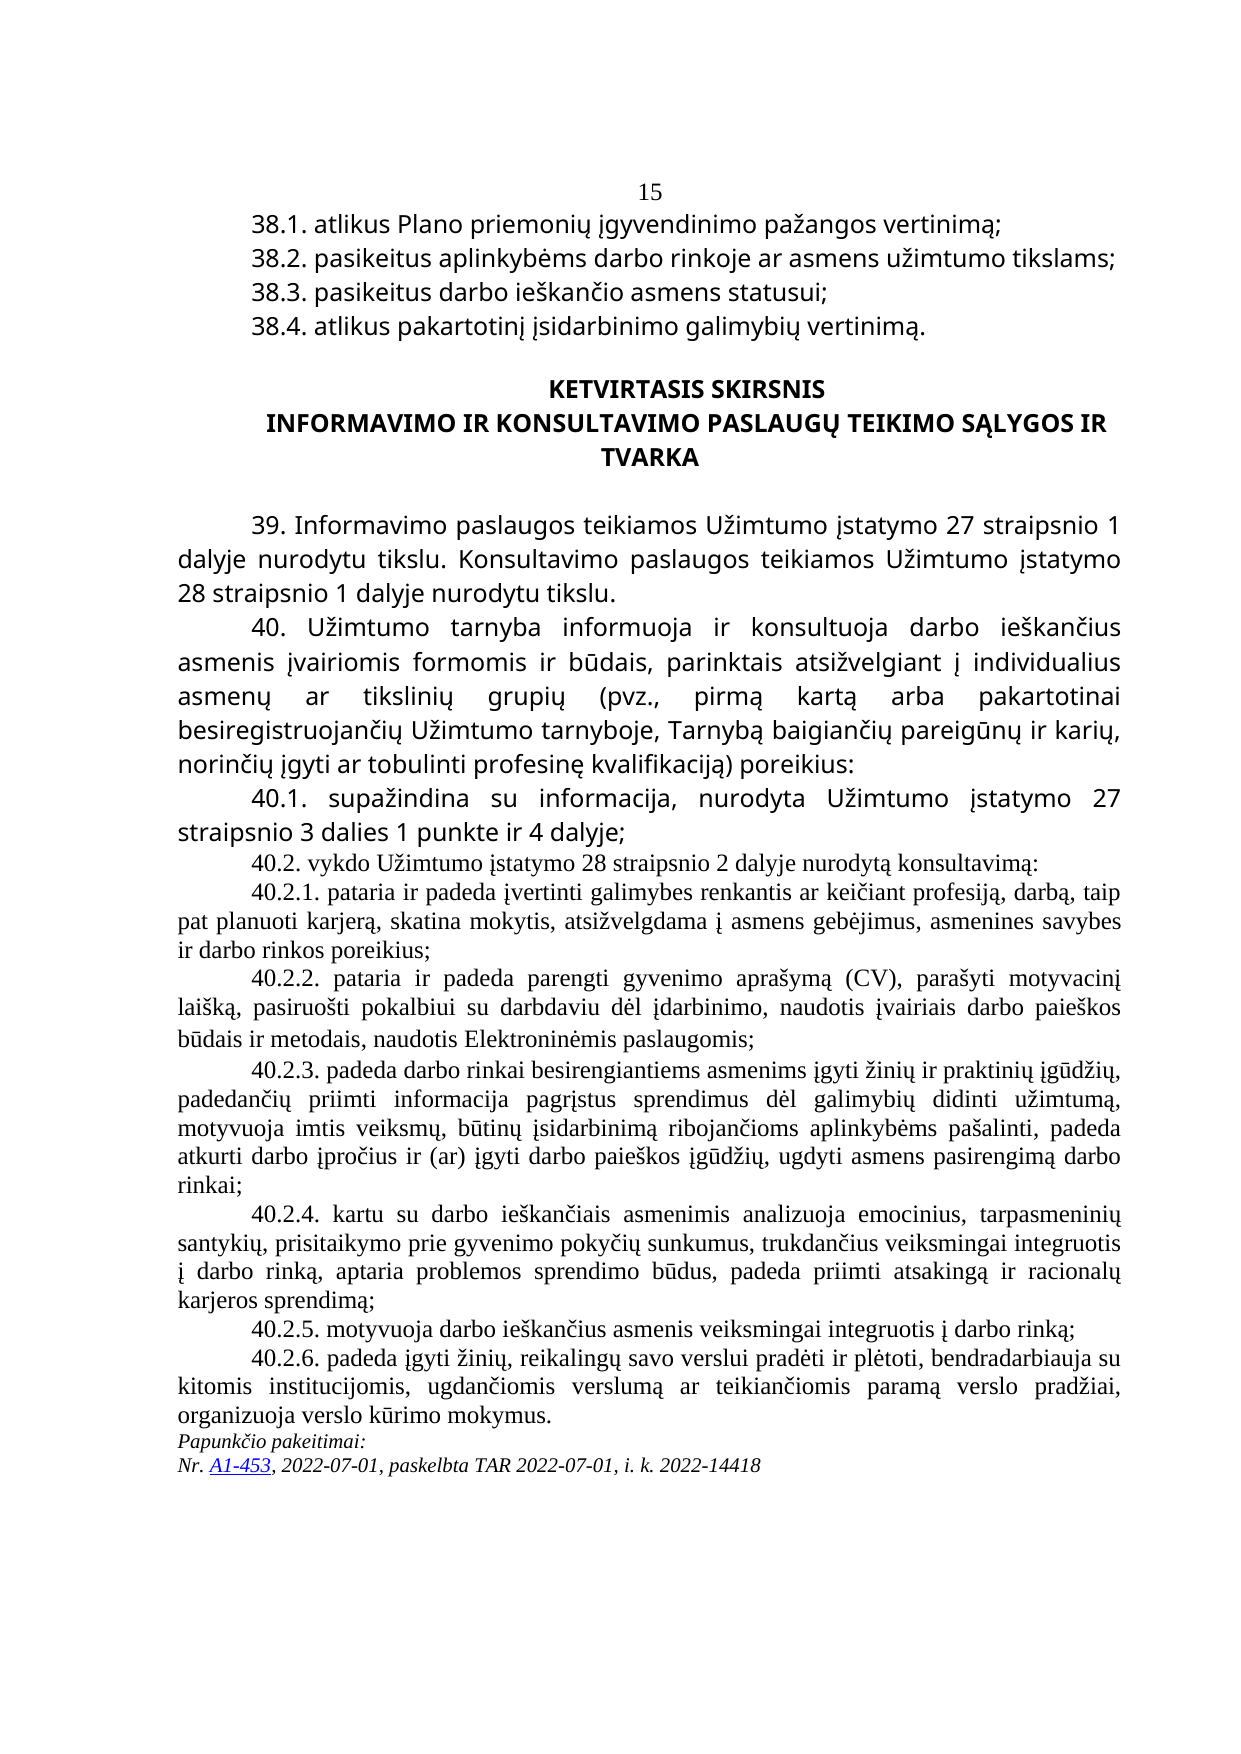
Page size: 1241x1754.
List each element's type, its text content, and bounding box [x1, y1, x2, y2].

text 38.3. pasikeitus darbo ieškančio asmens statusui; [177, 275, 1122, 309]
text 40.2.5. motyvuoja darbo ieškančius asmenis veiksmingai integruotis į darbo rinką; [177, 1314, 1122, 1343]
text 39. Informavimo paslaugos teikiamos Užimtumo įstatymo 27 straipsnio 1 dalyje nurodytu tikslu. Konsultavimo paslaugos teikiamos Užimtumo įstatymo 28 straipsnio 1 dalyje nurodytu tikslu. [177, 508, 1122, 610]
text INFORMAVIMO IR KONSULTAVIMO PASLAUGŲ TEIKIMO SĄLYGOS IR TVARKA [177, 406, 1122, 474]
text Papunkčio pakeitimai: [177, 1429, 1122, 1453]
text 40.2.6. padeda įgyti žinių, reikalingų savo verslui pradėti ir plėtoti, bendradarbiauja su kitomis institucijomis, ugdančiomis verslumą ar teikiančiomis paramą verslo pradžiai, organizuoja verslo kūrimo mokymus. [177, 1343, 1122, 1429]
text 40.2.3. padeda darbo rinkai besirengiantiems asmenims įgyti žinių ir praktinių įgūdžių, padedančių priimti informacija pagrįstus sprendimus dėl galimybių didinti užimtumą, motyvuoja imtis veiksmų, būtinų įsidarbinimą ribojančioms aplinkybėms pašalinti, padeda atkurti darbo įpročius ir (ar) įgyti darbo paieškos įgūdžių, ugdyti asmens pasirengimą darbo rinkai; [177, 1055, 1122, 1199]
text 40.2.1. pataria ir padeda įvertinti galimybes renkantis ar keičiant profesiją, darbą, taip pat planuoti karjerą, skatina mokytis, atsižvelgdama į asmens gebėjimus, asmenines savybes ir darbo rinkos poreikius; [177, 877, 1122, 963]
text 38.1. atlikus Plano priemonių įgyvendinimo pažangos vertinimą; [177, 207, 1122, 241]
text 40.2.2. pataria ir padeda parengti gyvenimo aprašymą (CV), parašyti motyvacinį laišką, pasiruošti pokalbiui su darbdaviu dėl įdarbinimo, naudotis įvairiais darbo paieškos būdais ir metodais, naudotis Elektroninėmis paslaugomis; [177, 963, 1122, 1055]
text KETVIRTASIS SKIRSNIS [177, 372, 1122, 406]
text 38.4. atlikus pakartotinį įsidarbinimo galimybių vertinimą. [177, 309, 1122, 343]
text 38.2. pasikeitus aplinkybėms darbo rinkoje ar asmens užimtumo tikslams; [177, 241, 1122, 275]
text Nr. A1-453, 2022-07-01, paskelbta TAR 2022-07-01, i. k. 2022-14418 [177, 1453, 1122, 1477]
text 40.2. vykdo Užimtumo įstatymo 28 straipsnio 2 dalyje nurodytą konsultavimą: [177, 848, 1122, 877]
text 40.2.4. kartu su darbo ieškančiais asmenimis analizuoja emocinius, tarpasmeninių santykių, prisitaikymo prie gyvenimo pokyčių sunkumus, trukdančius veiksmingai integruotis į darbo rinką, aptaria problemos sprendimo būdus, padeda priimti atsakingą ir racionalų karjeros sprendimą; [177, 1199, 1122, 1314]
text 40.1. supažindina su informacija, nurodyta Užimtumo įstatymo 27 straipsnio 3 dalies 1 punkte ir 4 dalyje; [177, 780, 1122, 848]
text 40. Užimtumo tarnyba informuoja ir konsultuoja darbo ieškančius asmenis įvairiomis formomis ir būdais, parinktais atsižvelgiant į individualius asmenų ar tikslinių grupių (pvz., pirmą kartą arba pakartotinai besiregistruojančių Užimtumo tarnyboje, Tarnybą baigiančių pareigūnų ir karių, norinčių įgyti ar tobulinti profesinę kvalifikaciją) poreikius: [177, 610, 1122, 780]
